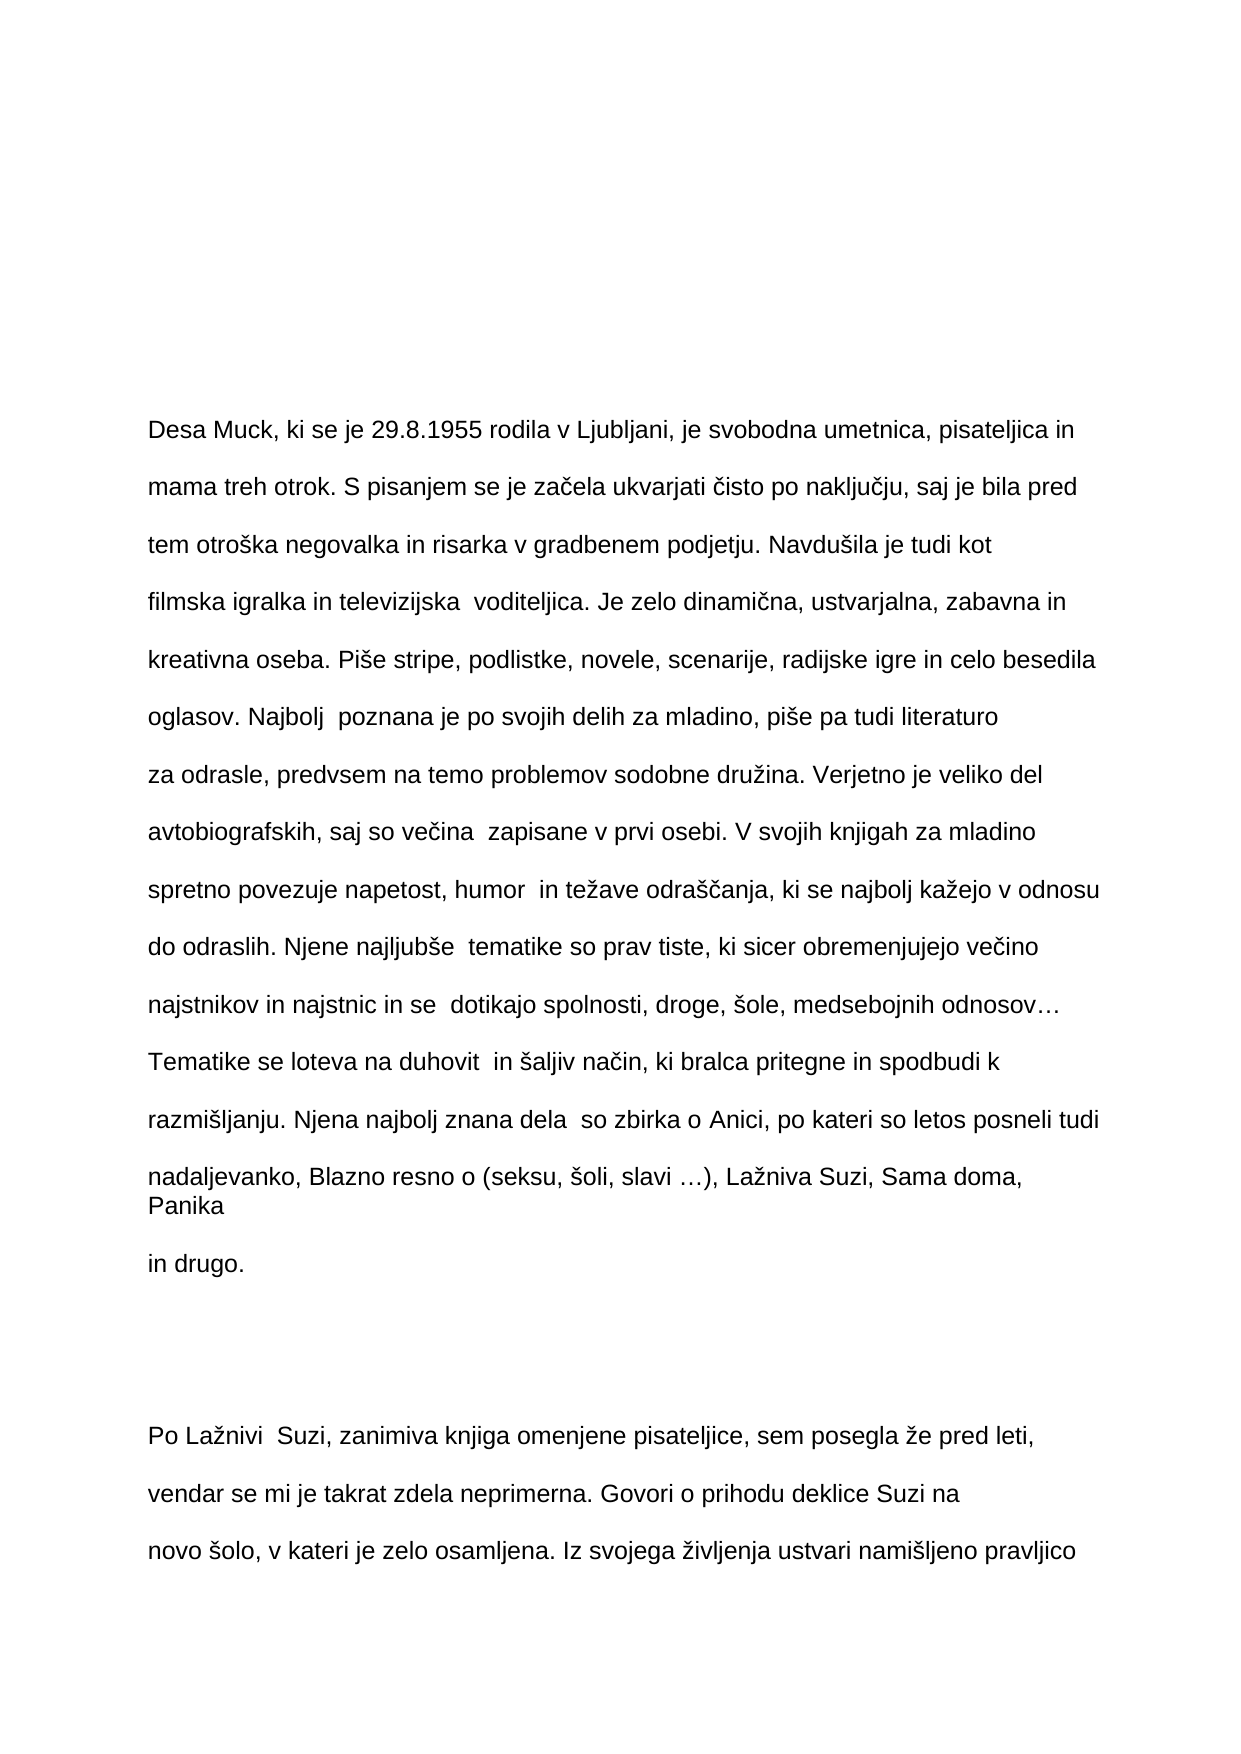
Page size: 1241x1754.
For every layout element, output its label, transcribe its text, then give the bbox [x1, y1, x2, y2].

text filmska igralka in televizijska voditeljica. Je zelo dinamična, ustvarjalna, zabavna in [148, 587, 1104, 616]
text razmišljanju. Njena najbolj znana dela so zbirka o Anici, po kateri so letos posneli tudi [148, 1105, 1104, 1133]
text nadaljevanko, Blazno resno o (seksu, šoli, slavi …), Lažniva Suzi, Sama doma, Panika [148, 1162, 1104, 1220]
text oglasov. Najbolj poznana je po svojih delih za mladino, piše pa tudi literaturo [148, 702, 1104, 731]
text za odrasle, predvsem na temo problemov sodobne družina. Verjetno je veliko del [148, 760, 1104, 788]
text Desa Muck, ki se je 29.8.1955 rodila v Ljubljani, je svobodna umetnica, pisateljica in [148, 415, 1104, 443]
text kreativna oseba. Piše stripe, podlistke, novele, scenarije, radijske igre in celo besedila [148, 645, 1104, 673]
text najstnikov in najstnic in se dotikajo spolnosti, droge, šole, medsebojnih odnosov… [148, 990, 1104, 1018]
text Po Lažnivi Suzi, zanimiva knjiga omenjene pisateljice, sem posegla že pred leti, [148, 1421, 1093, 1450]
text novo šolo, v kateri je zelo osamljena. Iz svojega življenja ustvari namišljeno pravljico [148, 1536, 1093, 1565]
text spretno povezuje napetost, humor in težave odraščanja, ki se najbolj kažejo v odnosu [148, 875, 1104, 903]
text in drugo. [148, 1248, 1104, 1277]
text do odraslih. Njene najljubše tematike so prav tiste, ki sicer obremenjujejo večino [148, 932, 1104, 961]
text vendar se mi je takrat zdela neprimerna. Govori o prihodu deklice Suzi na [148, 1478, 1093, 1507]
text mama treh otrok. S pisanjem se je začela ukvarjati čisto po naključju, saj je bila pred [148, 472, 1104, 501]
text tem otroška negovalka in risarka v gradbenem podjetju. Navdušila je tudi kot [148, 530, 1104, 558]
text avtobiografskih, saj so večina zapisane v prvi osebi. V svojih knjigah za mladino [148, 817, 1104, 846]
text Tematike se loteva na duhovit in šaljiv način, ki bralca pritegne in spodbudi k [148, 1047, 1104, 1076]
